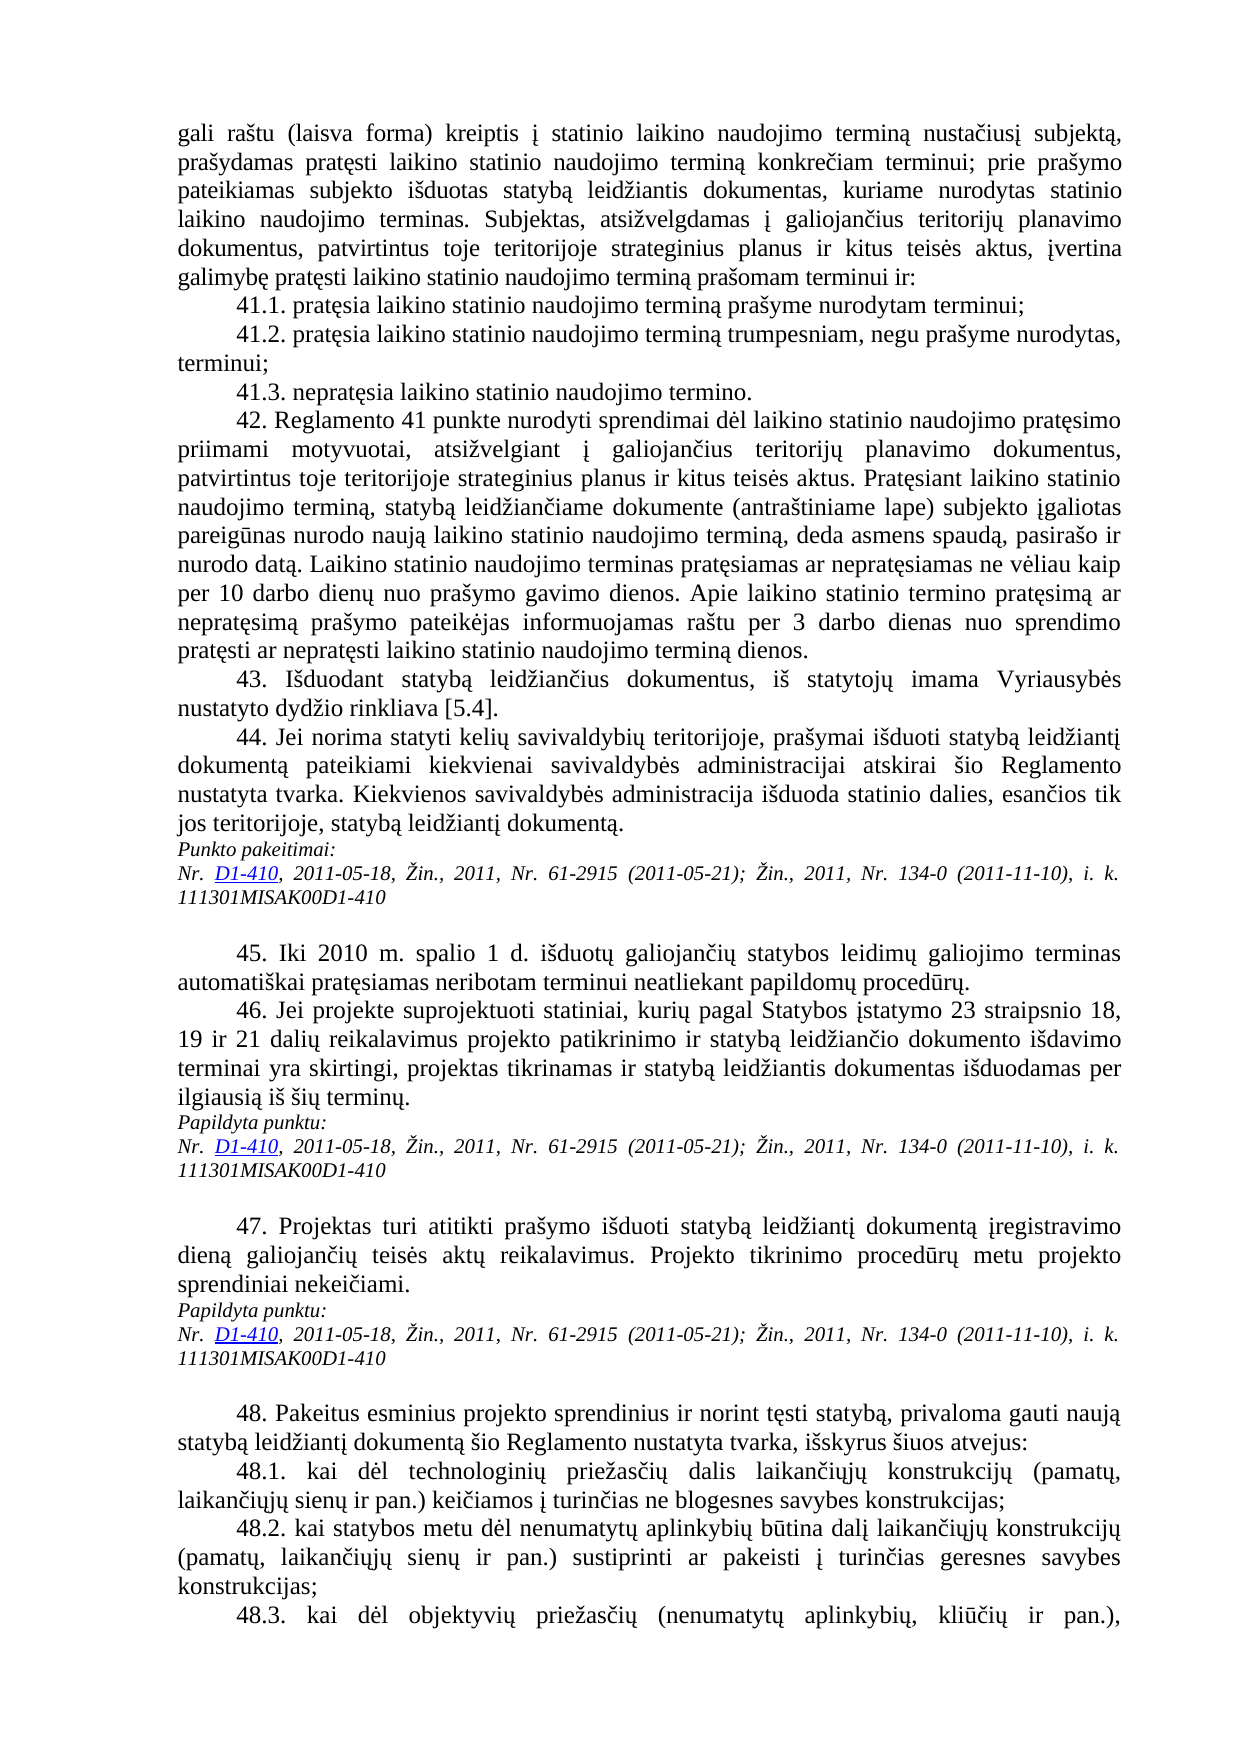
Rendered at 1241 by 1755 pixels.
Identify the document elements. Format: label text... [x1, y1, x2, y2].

text 43. Išduodant statybą leidžiančius dokumentus, iš statytojų imama Vyriausybės nustatyto dydžio rinkliava [5.4]. [177, 664, 1122, 722]
text 41.1. pratęsia laikino statinio naudojimo terminą prašyme nurodytam terminui; [177, 291, 1122, 319]
text 42. Reglamento 41 punkte nurodyti sprendimai dėl laikino statinio naudojimo pratęsimo priimami motyvuotai, atsižvelgiant į galiojančius teritorijų planavimo dokumentus, patvirtintus toje teritorijoje strateginius planus ir kitus teisės aktus. Pratęsiant laikino statinio naudojimo terminą, statybą leidžiančiame dokumente (antraštiniame lape) subjekto įgaliotas pareigūnas nurodo naują laikino statinio naudojimo terminą, deda asmens spaudą, pasirašo ir nurodo datą. Laikino statinio naudojimo terminas pratęsiamas ar nepratęsiamas ne vėliau kaip per 10 darbo dienų nuo prašymo gavimo dienos. Apie laikino statinio termino pratęsimą ar nepratęsimą prašymo pateikėjas informuojamas raštu per 3 darbo dienas nuo sprendimo pratęsti ar nepratęsti laikino statinio naudojimo terminą dienos. [177, 406, 1122, 664]
text 48. Pakeitus esminius projekto sprendinius ir norint tęsti statybą, privaloma gauti naują statybą leidžiantį dokumentą šio Reglamento nustatyta tvarka, išskyrus šiuos atvejus: [177, 1398, 1122, 1456]
text 45. Iki 2010 m. spalio 1 d. išduotų galiojančių statybos leidimų galiojimo terminas automatiškai pratęsiamas neribotam terminui neatliekant papildomų procedūrų. [177, 938, 1122, 995]
text 46. Jei projekte suprojektuoti statiniai, kurių pagal Statybos įstatymo 23 straipsnio 18, 19 ir 21 dalių reikalavimus projekto patikrinimo ir statybą leidžiančio dokumento išdavimo terminai yra skirtingi, projektas tikrinamas ir statybą leidžiantis dokumentas išduodamas per ilgiausią iš šių terminų. [177, 995, 1122, 1110]
text Nr. D1-410, 2011-05-18, Žin., 2011, Nr. 61-2915 (2011-05-21); Žin., 2011, Nr. 134-0 (2011-11-10), i. k. 111301MISAK00D1-410 [177, 861, 1122, 909]
text 44. Jei norima statyti kelių savivaldybių teritorijoje, prašymai išduoti statybą leidžiantį dokumentą pateikiami kiekvienai savivaldybės administracijai atskirai šio Reglamento nustatyta tvarka. Kiekvienos savivaldybės administracija išduoda statinio dalies, esančios tik jos teritorijoje, statybą leidžiantį dokumentą. [177, 722, 1122, 837]
text Punkto pakeitimai: [177, 837, 1122, 861]
text Nr. D1-410, 2011-05-18, Žin., 2011, Nr. 61-2915 (2011-05-21); Žin., 2011, Nr. 134-0 (2011-11-10), i. k. 111301MISAK00D1-410 [177, 1134, 1122, 1182]
text 47. Projektas turi atitikti prašymo išduoti statybą leidžiantį dokumentą įregistravimo dieną galiojančių teisės aktų reikalavimus. Projekto tikrinimo procedūrų metu projekto sprendiniai nekeičiami. [177, 1211, 1122, 1297]
text 48.3. kai dėl objektyvių priežasčių (nenumatytų aplinkybių, kliūčių ir pan.), [177, 1600, 1122, 1628]
text Papildyta punktu: [177, 1297, 1122, 1322]
text 41.2. pratęsia laikino statinio naudojimo terminą trumpesniam, negu prašyme nurodytas, terminui; [177, 319, 1122, 377]
text 48.1. kai dėl technologinių priežasčių dalis laikančiųjų konstrukcijų (pamatų, laikančiųjų sienų ir pan.) keičiamos į turinčias ne blogesnes savybes konstrukcijas; [177, 1456, 1122, 1513]
text 48.2. kai statybos metu dėl nenumatytų aplinkybių būtina dalį laikančiųjų konstrukcijų (pamatų, laikančiųjų sienų ir pan.) sustiprinti ar pakeisti į turinčias geresnes savybes konstrukcijas; [177, 1513, 1122, 1600]
text gali raštu (laisva forma) kreiptis į statinio laikino naudojimo terminą nustačiusį subjektą, prašydamas pratęsti laikino statinio naudojimo terminą konkrečiam terminui; prie prašymo pateikiamas subjekto išduotas statybą leidžiantis dokumentas, kuriame nurodytas statinio laikino naudojimo terminas. Subjektas, atsižvelgdamas į galiojančius teritorijų planavimo dokumentus, patvirtintus toje teritorijoje strateginius planus ir kitus teisės aktus, įvertina galimybę pratęsti laikino statinio naudojimo terminą prašomam terminui ir: [177, 118, 1122, 291]
text 41.3. nepratęsia laikino statinio naudojimo termino. [177, 377, 1122, 406]
text Papildyta punktu: [177, 1110, 1122, 1134]
text Nr. D1-410, 2011-05-18, Žin., 2011, Nr. 61-2915 (2011-05-21); Žin., 2011, Nr. 134-0 (2011-11-10), i. k. 111301MISAK00D1-410 [177, 1322, 1122, 1370]
